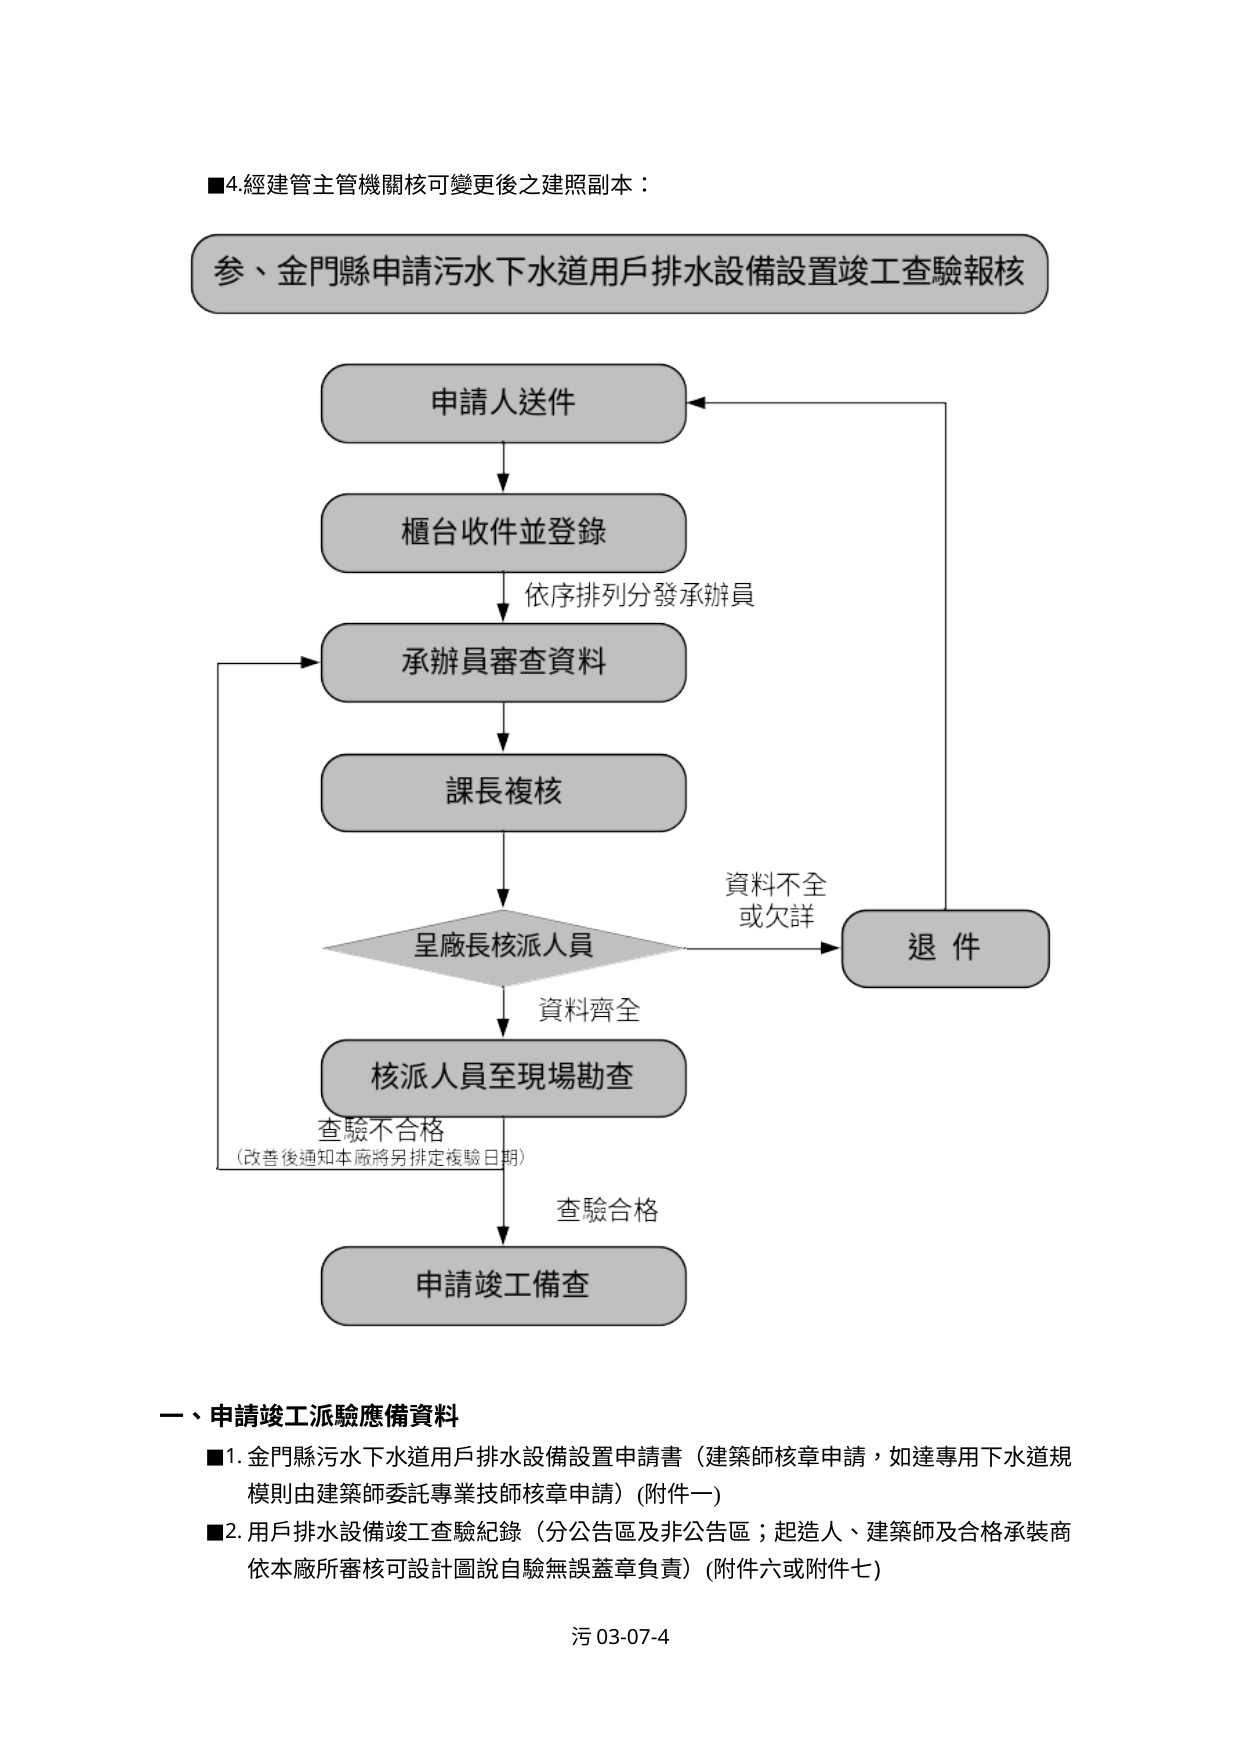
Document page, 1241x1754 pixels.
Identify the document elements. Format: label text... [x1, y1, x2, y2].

table_cell 金門縣污水下水道用戶排水設備設置申請書（建築師核章申請，如達專用下水道規模則由建築師委託專業技師核章申請）(附件一) [247, 1436, 1081, 1511]
table_cell 經建管主管機關核可變更後之建照副本： [244, 165, 1081, 230]
table_cell 用戶排水設備竣工查驗紀錄（分公告區及非公告區；起造人、建築師及合格承裝商依本廠所審核可設計圖說自驗無誤蓋章負責）(附件六或附件七) [247, 1511, 1081, 1586]
table_cell ■2. [205, 1511, 247, 1586]
table_cell ■4. [206, 165, 243, 230]
table_cell [159, 1511, 205, 1586]
table_cell ■1. [205, 1436, 247, 1511]
table_cell [159, 1436, 205, 1511]
table_cell [159, 165, 206, 230]
table_header 一、申請竣工派驗應備資料 [159, 1393, 1081, 1436]
